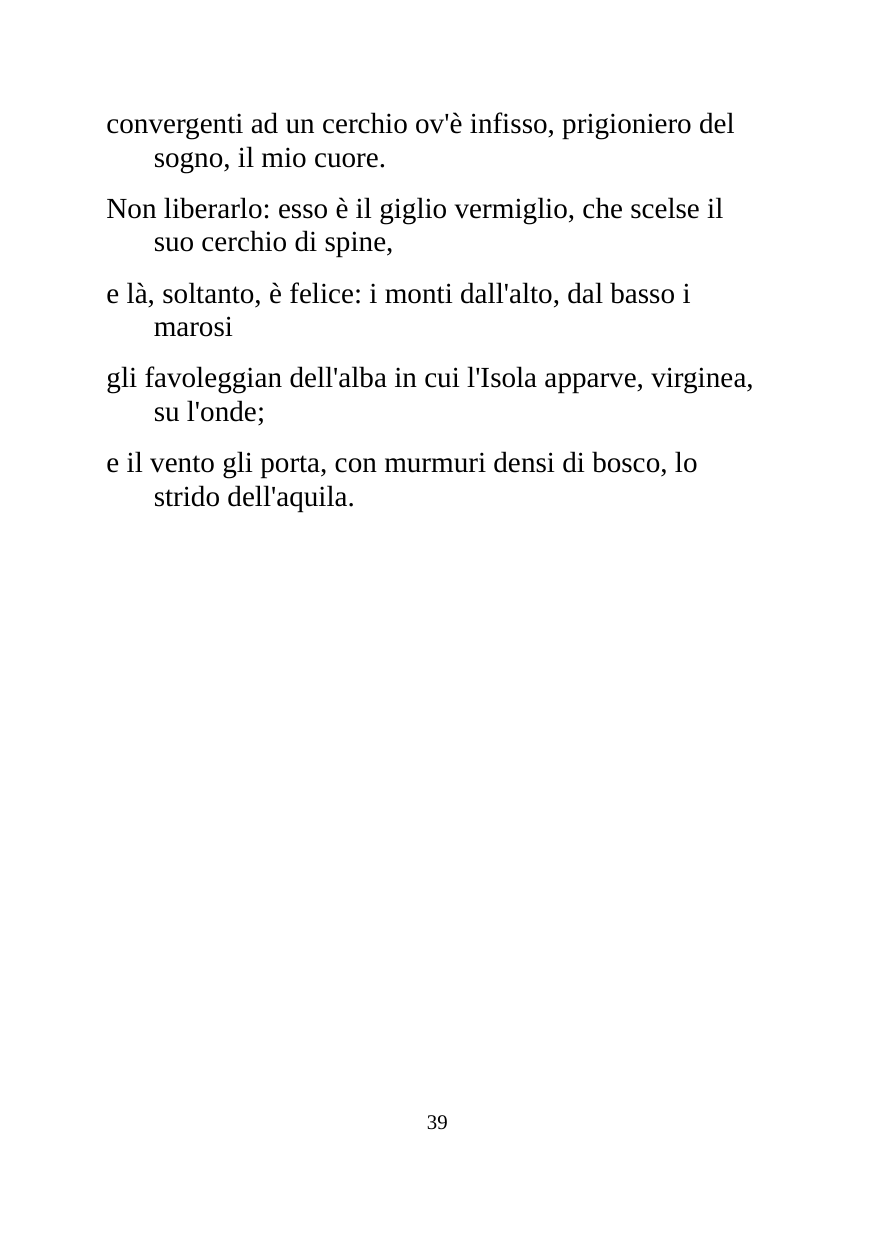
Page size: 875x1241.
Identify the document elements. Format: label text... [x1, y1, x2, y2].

text gli favoleggian dell'alba in cui l'Isola apparve, virginea, su l'onde; [106, 361, 768, 428]
text convergenti ad un cerchio ov'è infisso, prigioniero del sogno, il mio cuore. [106, 106, 768, 173]
text Non liberarlo: esso è il giglio vermiglio, che scelse il suo cerchio di spine, [106, 191, 768, 258]
text e là, soltanto, è felice: i monti dall'alto, dal basso i marosi [106, 276, 768, 343]
text e il vento gli porta, con murmuri densi di bosco, lo strido dell'aquila. [106, 445, 768, 512]
